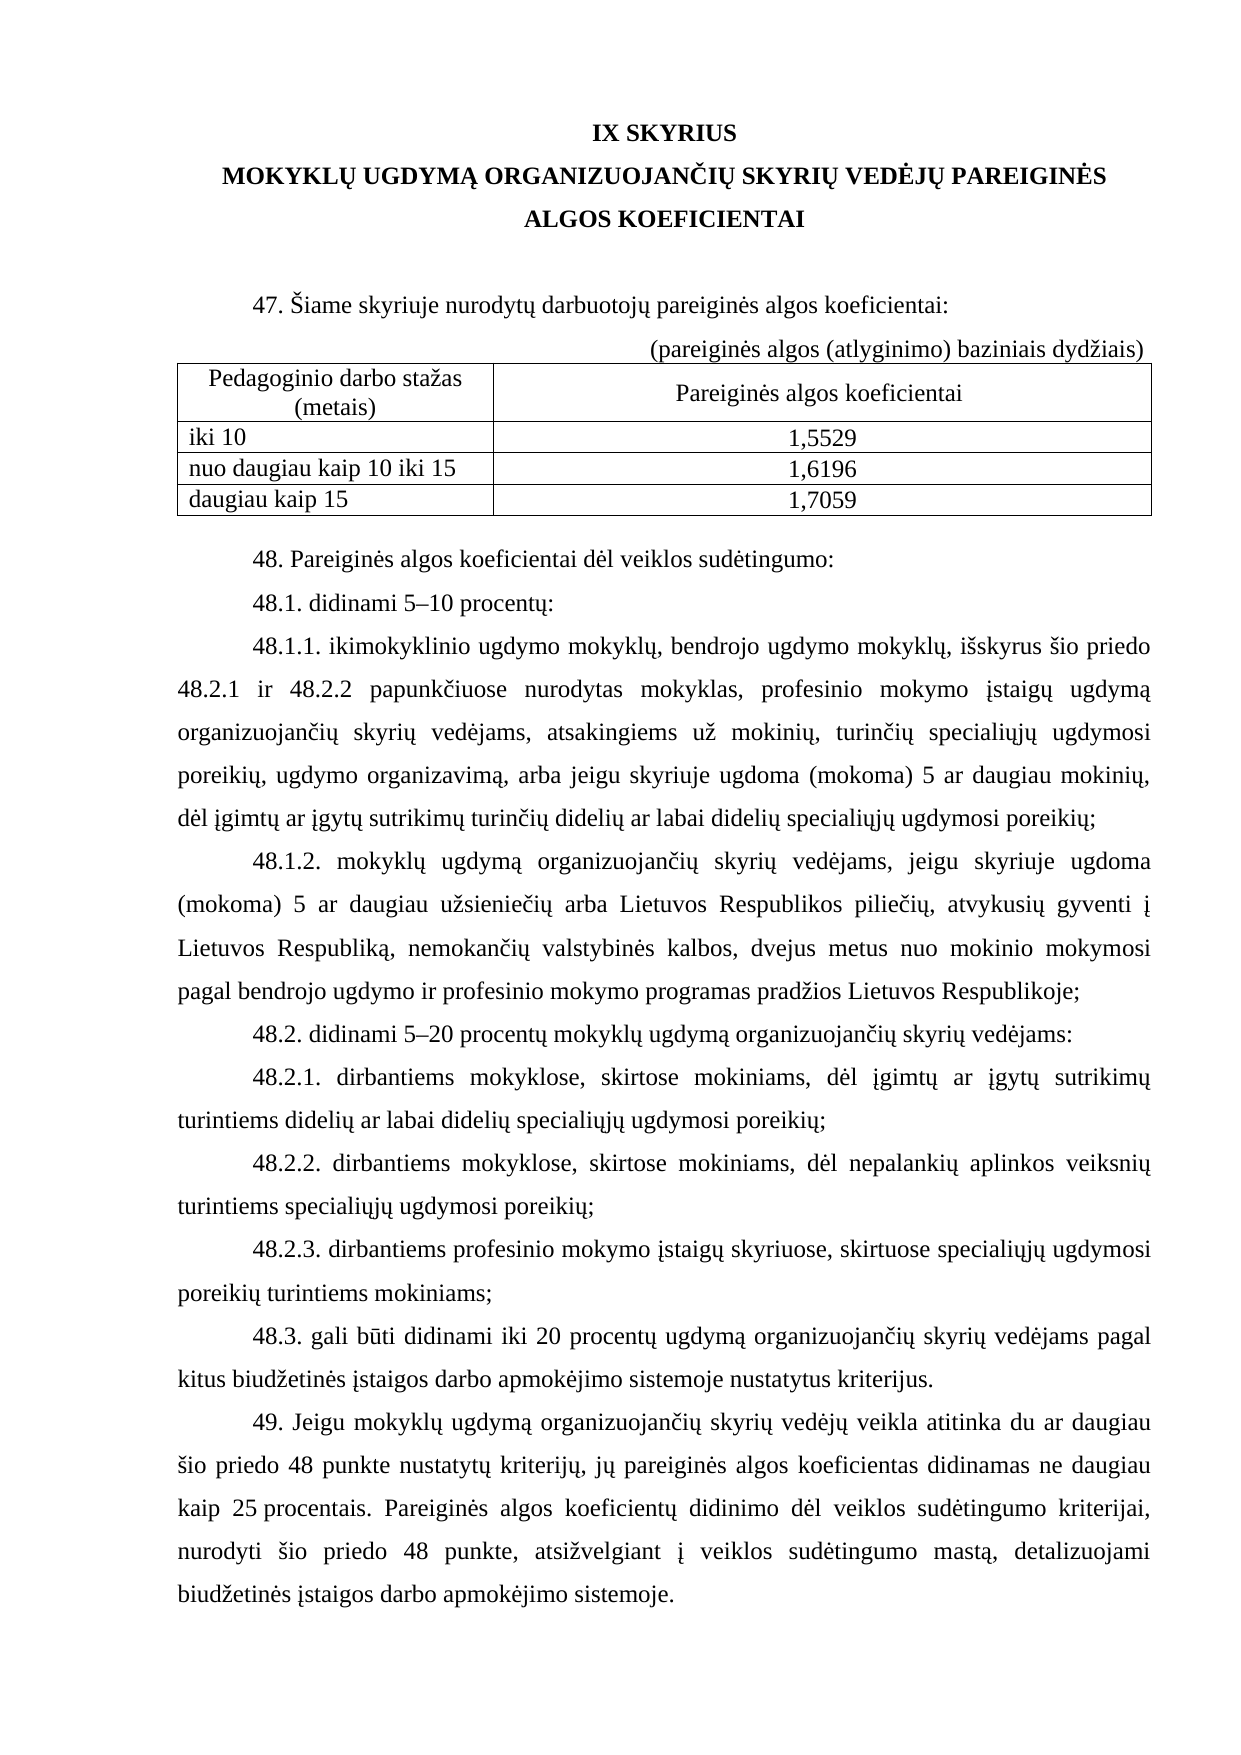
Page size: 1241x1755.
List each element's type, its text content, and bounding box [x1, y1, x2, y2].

text IX SKYRIUS [177, 118, 1152, 147]
table_cell 1,6196 [494, 453, 1151, 483]
table_cell iki 10 [178, 422, 493, 452]
text MOKYKLŲ UGDYMĄ ORGANIZUOJANČIŲ SKYRIŲ VEDĖJŲ PAREIGINĖS ALGOS KOEFICIENTAI [177, 161, 1152, 233]
text 48.1.2. mokyklų ugdymą organizuojančių skyrių vedėjams, jeigu skyriuje ugdoma (mokoma) 5 ar daugiau užsieniečių arba Lietuvos Respublikos piliečių, atvykusių gyventi į Lietuvos Respubliką, nemokančių valstybinės kalbos, dvejus metus nuo mokinio mokymosi pagal bendrojo ugdymo ir profesinio mokymo programas pradžios Lietuvos Respublikoje; [177, 846, 1152, 1004]
table_header Pedagoginio darbo stažas (metais) [178, 364, 493, 421]
text 48.1. didinami 5–10 procentų: [177, 588, 1152, 616]
table_cell nuo daugiau kaip 10 iki 15 [178, 453, 493, 483]
table_cell 1,5529 [494, 422, 1151, 452]
text 48.2.3. dirbantiems profesinio mokymo įstaigų skyriuose, skirtuose specialiųjų ugdymosi poreikių turintiems mokiniams; [177, 1234, 1152, 1306]
text 48.1.1. ikimokyklinio ugdymo mokyklų, bendrojo ugdymo mokyklų, išskyrus šio priedo 48.2.1 ir 48.2.2 papunkčiuose nurodytas mokyklas, profesinio mokymo įstaigų ugdymą organizuojančių skyrių vedėjams, atsakingiems už mokinių, turinčių specialiųjų ugdymosi poreikių, ugdymo organizavimą, arba jeigu skyriuje ugdoma (mokoma) 5 ar daugiau mokinių, dėl įgimtų ar įgytų sutrikimų turinčių didelių ar labai didelių specialiųjų ugdymosi poreikių; [177, 631, 1152, 832]
text 48.3. gali būti didinami iki 20 procentų ugdymą organizuojančių skyrių vedėjams pagal kitus biudžetinės įstaigos darbo apmokėjimo sistemoje nustatytus kriterijus. [177, 1321, 1152, 1393]
table_cell 1,7059 [494, 485, 1151, 515]
text 49. Jeigu mokyklų ugdymą organizuojančių skyrių vedėjų veikla atitinka du ar daugiau šio priedo 48 punkte nustatytų kriterijų, jų pareiginės algos koeficientas didinamas ne daugiau kaip 25 procentais. Pareiginės algos koeficientų didinimo dėl veiklos sudėtingumo kriterijai, nurodyti šio priedo 48 punkte, atsižvelgiant į veiklos sudėtingumo mastą, detalizuojami biudžetinės įstaigos darbo apmokėjimo sistemoje. [177, 1407, 1152, 1608]
text 48. Pareiginės algos koeficientai dėl veiklos sudėtingumo: [177, 544, 1152, 573]
table_header Pareiginės algos koeficientai [494, 364, 1151, 421]
text 48.2. didinami 5–20 procentų mokyklų ugdymą organizuojančių skyrių vedėjams: [177, 1019, 1152, 1048]
table_cell daugiau kaip 15 [178, 485, 493, 515]
text 47. Šiame skyriuje nurodytų darbuotojų pareiginės algos koeficientai: [177, 291, 1152, 319]
text 48.2.1. dirbantiems mokyklose, skirtose mokiniams, dėl įgimtų ar įgytų sutrikimų turintiems didelių ar labai didelių specialiųjų ugdymosi poreikių; [177, 1062, 1152, 1134]
text 48.2.2. dirbantiems mokyklose, skirtose mokiniams, dėl nepalankių aplinkos veiksnių turintiems specialiųjų ugdymosi poreikių; [177, 1148, 1152, 1220]
text (pareiginės algos (atlyginimo) baziniais dydžiais) [177, 334, 1152, 362]
